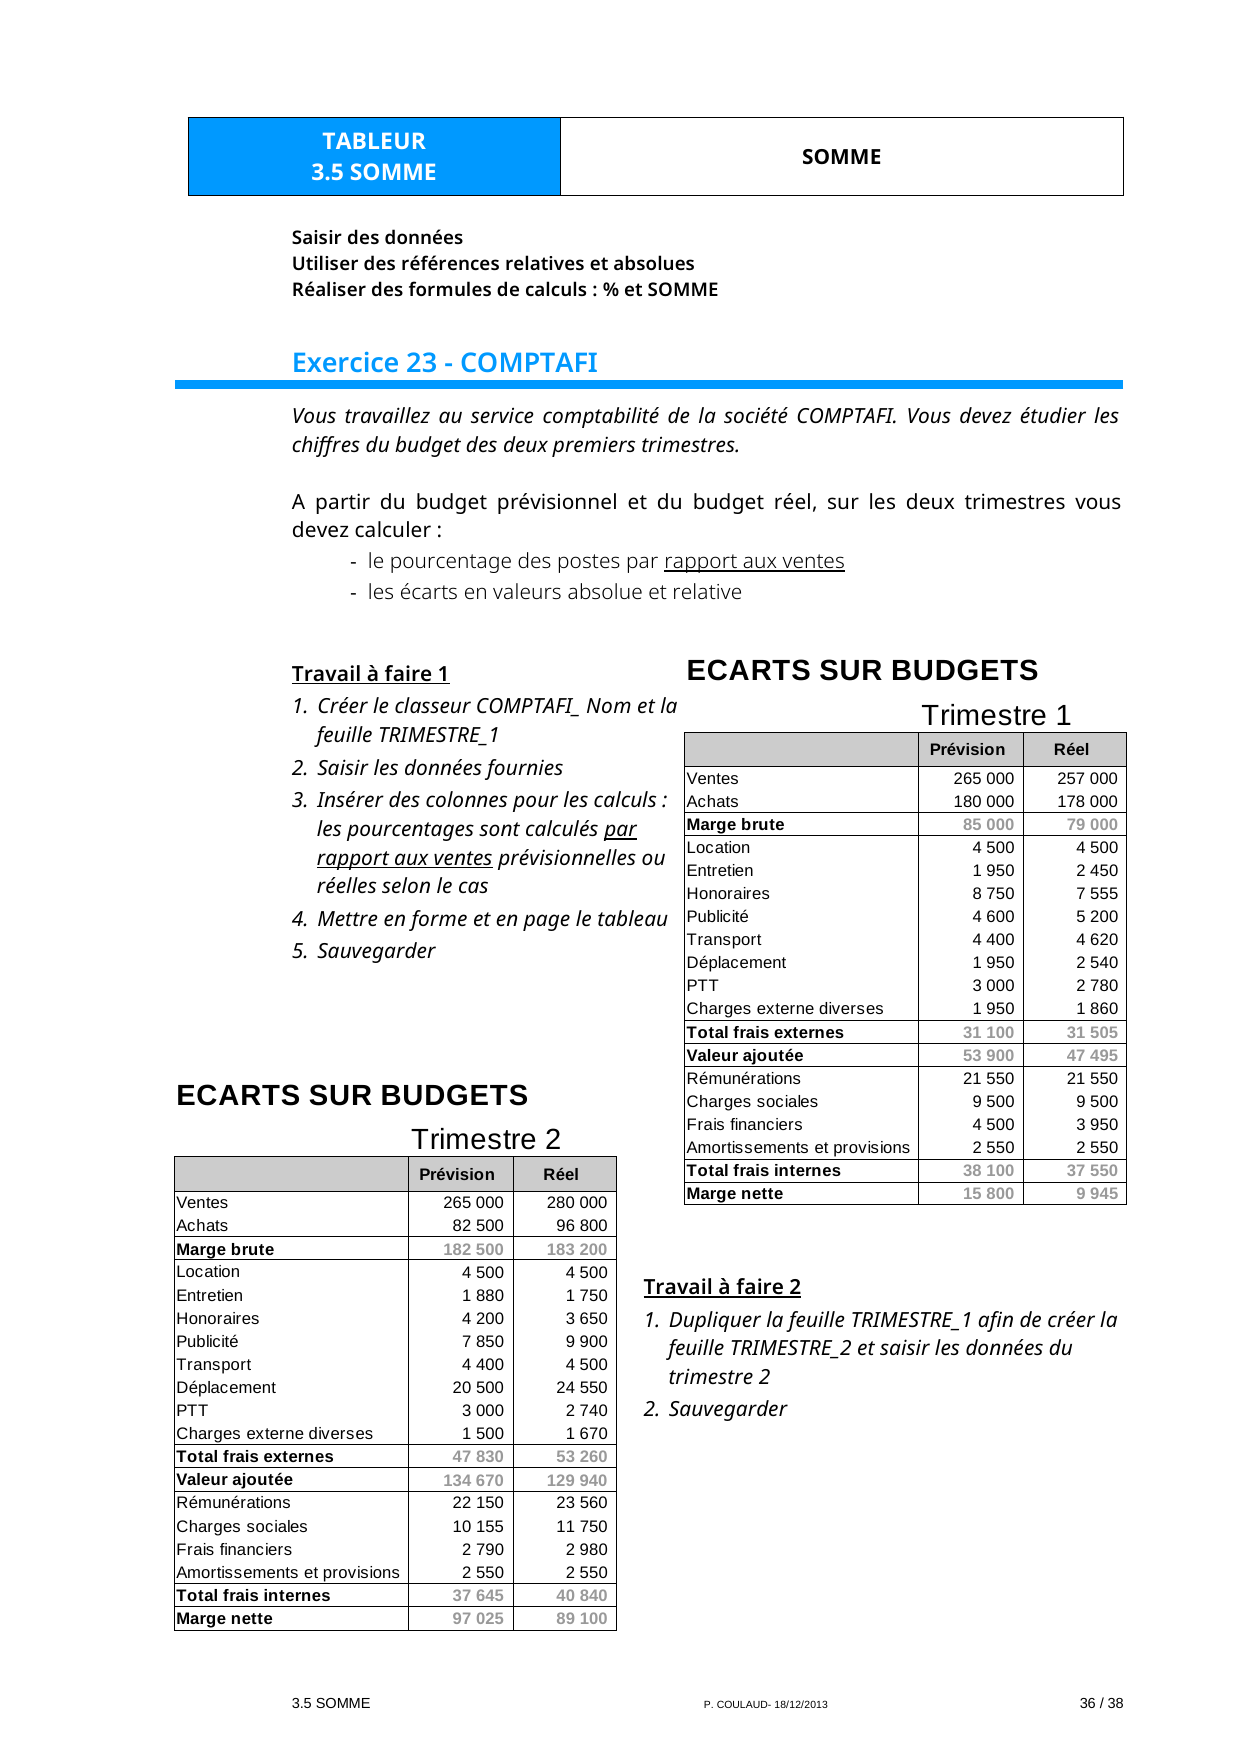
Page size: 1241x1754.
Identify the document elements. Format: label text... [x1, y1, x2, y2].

list Insérer des colonnes pour les calculs : les pourcentages sont calculés par rapport aux ventes prévisionnelles ou réelles selon le cas [685, 813, 918, 835]
list Mettre en forme et en page le tableau [292, 904, 684, 932]
list Sauvegarder [1024, 936, 1123, 965]
text A partir du budget prévisionnel et du budget réel, sur les deux trimestres vous devez calculer : [292, 487, 1123, 544]
list Sauvegarder [292, 1394, 408, 1423]
list Sauvegarder [409, 1394, 513, 1423]
list Insérer des colonnes pour les calculs : les pourcentages sont calculés par rapport aux ventes prévisionnelles ou réelles selon le cas [292, 785, 684, 899]
subtitle Saisir des données Utiliser des références relatives et absolues Réaliser des formules de calculs : % et SOMME [292, 224, 1123, 302]
list Insérer des colonnes pour les calculs : les pourcentages sont calculés par rapport aux ventes prévisionnelles ou réelles selon le cas [919, 836, 1023, 899]
subtitle Travail à faire 2 [617, 1272, 1123, 1300]
list Sauvegarder [685, 936, 918, 965]
list Saisir les données fournies [292, 753, 684, 781]
list Sauvegarder [919, 936, 1023, 965]
list les écarts en valeurs absolue et relative [350, 577, 1123, 605]
table_header SOMME [561, 118, 1123, 195]
subtitle Travail à faire 1 [292, 659, 1123, 687]
list Mettre en forme et en page le tableau [685, 904, 918, 932]
list Insérer des colonnes pour les calculs : les pourcentages sont calculés par rapport aux ventes prévisionnelles ou réelles selon le cas [1024, 785, 1123, 812]
list Dupliquer la feuille TRIMESTRE_1 afin de créer la feuille TRIMESTRE_2 et saisir les données du trimestre 2 [617, 1304, 1123, 1390]
list Sauvegarder [292, 936, 684, 965]
list Sauvegarder [617, 1394, 1123, 1423]
subtitle Travail à faire 2 [409, 1272, 513, 1300]
list Dupliquer la feuille TRIMESTRE_1 afin de créer la feuille TRIMESTRE_2 et saisir les données du trimestre 2 [292, 1304, 408, 1390]
list Sauvegarder [514, 1394, 616, 1423]
list Saisir les données fournies [919, 767, 1023, 781]
list Insérer des colonnes pour les calculs : les pourcentages sont calculés par rapport aux ventes prévisionnelles ou réelles selon le cas [685, 836, 918, 899]
list Dupliquer la feuille TRIMESTRE_1 afin de créer la feuille TRIMESTRE_2 et saisir les données du trimestre 2 [409, 1304, 513, 1390]
list Saisir les données fournies [685, 767, 918, 781]
subtitle Travail à faire 2 [292, 1272, 408, 1300]
text Vous travaillez au service comptabilité de la société COMPTAFI. Vous devez étudier les chiffres du budget des deux premiers trimestres. [292, 401, 1123, 458]
list Insérer des colonnes pour les calculs : les pourcentages sont calculés par rapport aux ventes prévisionnelles ou réelles selon le cas [1024, 836, 1123, 899]
list Insérer des colonnes pour les calculs : les pourcentages sont calculés par rapport aux ventes prévisionnelles ou réelles selon le cas [919, 785, 1023, 812]
list Dupliquer la feuille TRIMESTRE_1 afin de créer la feuille TRIMESTRE_2 et saisir les données du trimestre 2 [514, 1304, 616, 1390]
list Saisir les données fournies [1024, 767, 1123, 781]
subtitle COMPTAFI [175, 343, 1123, 380]
list le pourcentage des postes par rapport aux ventes [350, 546, 1123, 574]
subtitle Travail à faire 2 [514, 1272, 616, 1300]
list Insérer des colonnes pour les calculs : les pourcentages sont calculés par rapport aux ventes prévisionnelles ou réelles selon le cas [685, 785, 918, 812]
list Mettre en forme et en page le tableau [1024, 904, 1123, 932]
list Créer le classeur COMPTAFI_ Nom et la feuille TRIMESTRE_1 [292, 691, 1123, 748]
list Mettre en forme et en page le tableau [919, 904, 1023, 932]
